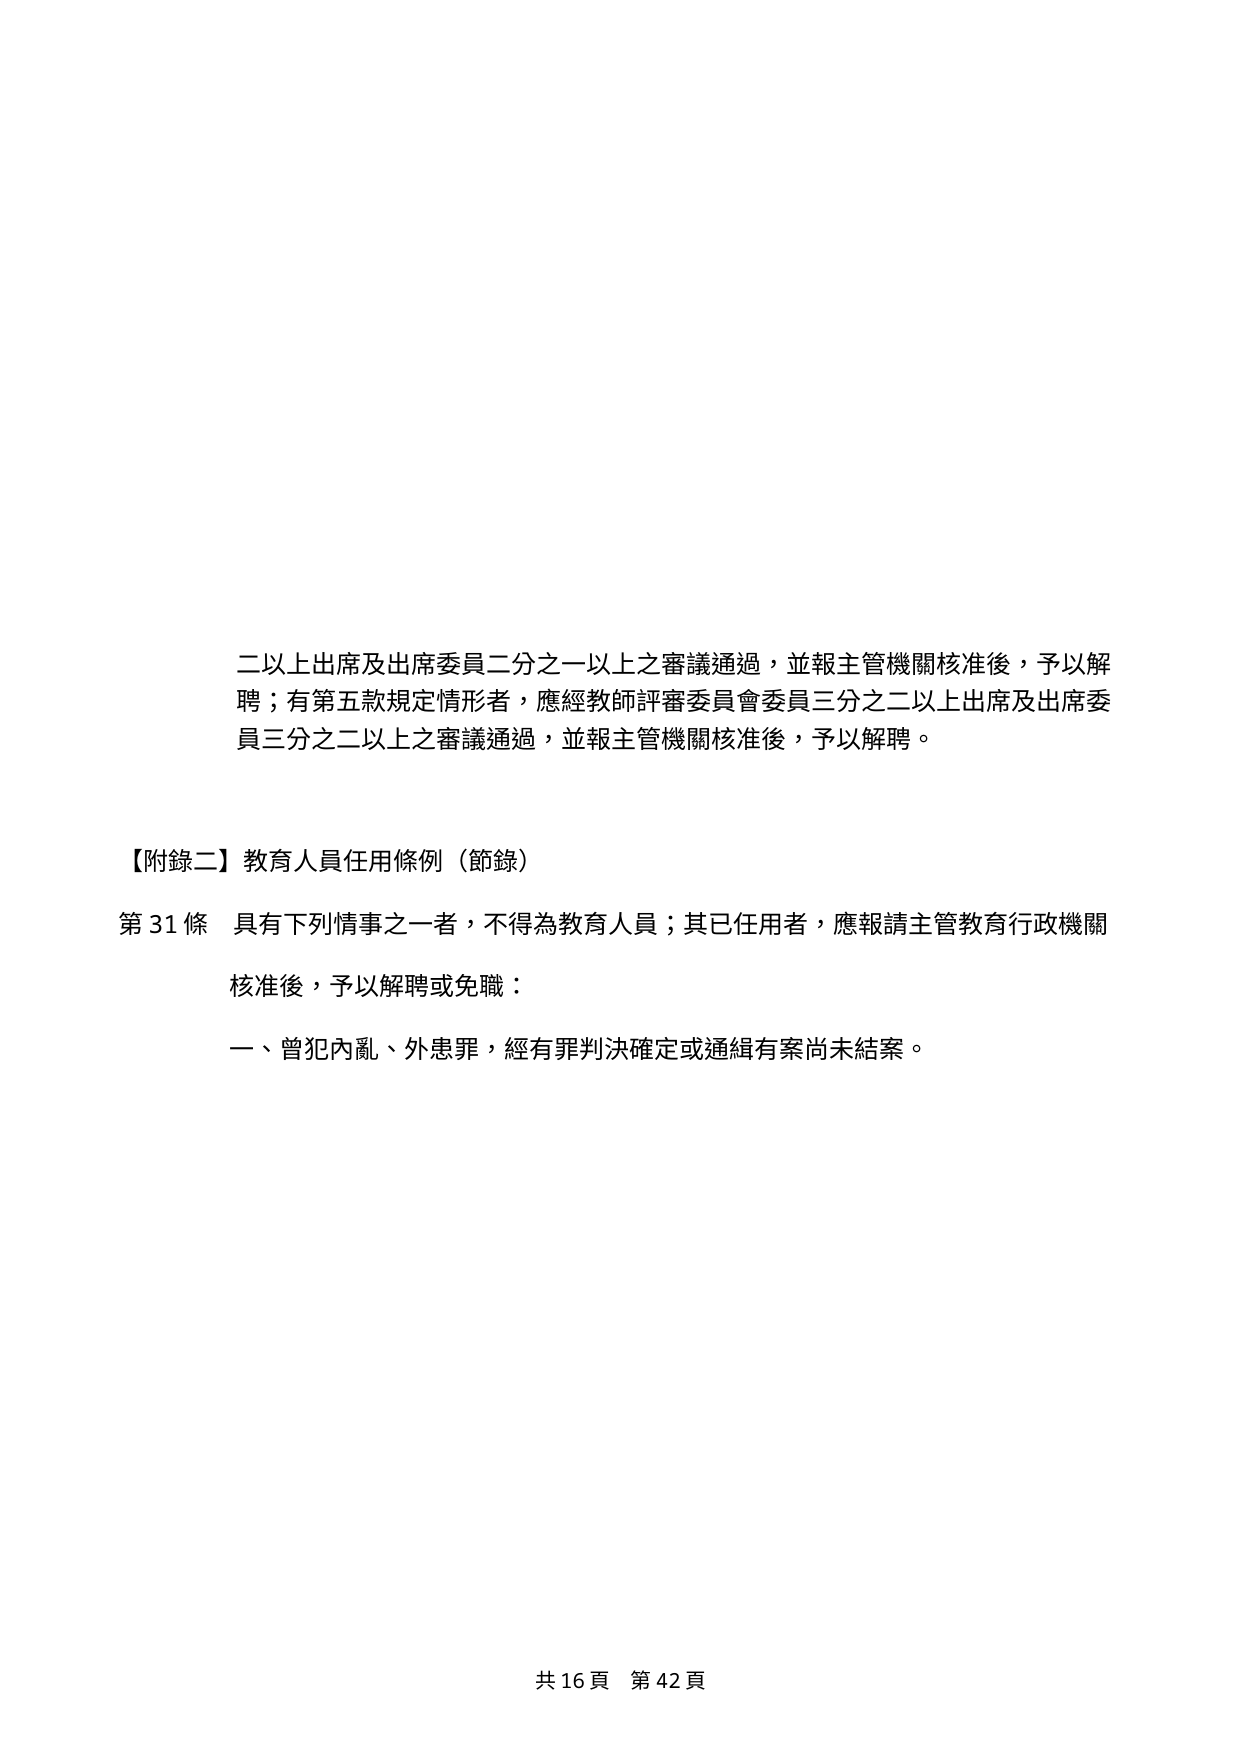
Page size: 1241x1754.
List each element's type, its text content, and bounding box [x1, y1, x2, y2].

text 【附錄二】教育人員任用條例（節錄） [118, 818, 1122, 881]
text 第31條 具有下列情事之一者，不得為教育人員；其已任用者，應報請主管教育行政機關核准後，予以解聘或免職： [118, 881, 1122, 1006]
text 一、曾犯內亂、外患罪，經有罪判決確定或通緝有案尚未結案。 [118, 1006, 1122, 1068]
text 二以上出席及出席委員二分之一以上之審議通過，並報主管機關核准後，予以解聘；有第五款規定情形者，應經教師評審委員會委員三分之二以上出席及出席委員三分之二以上之審議通過，並報主管機關核准後，予以解聘。 [236, 643, 1122, 756]
